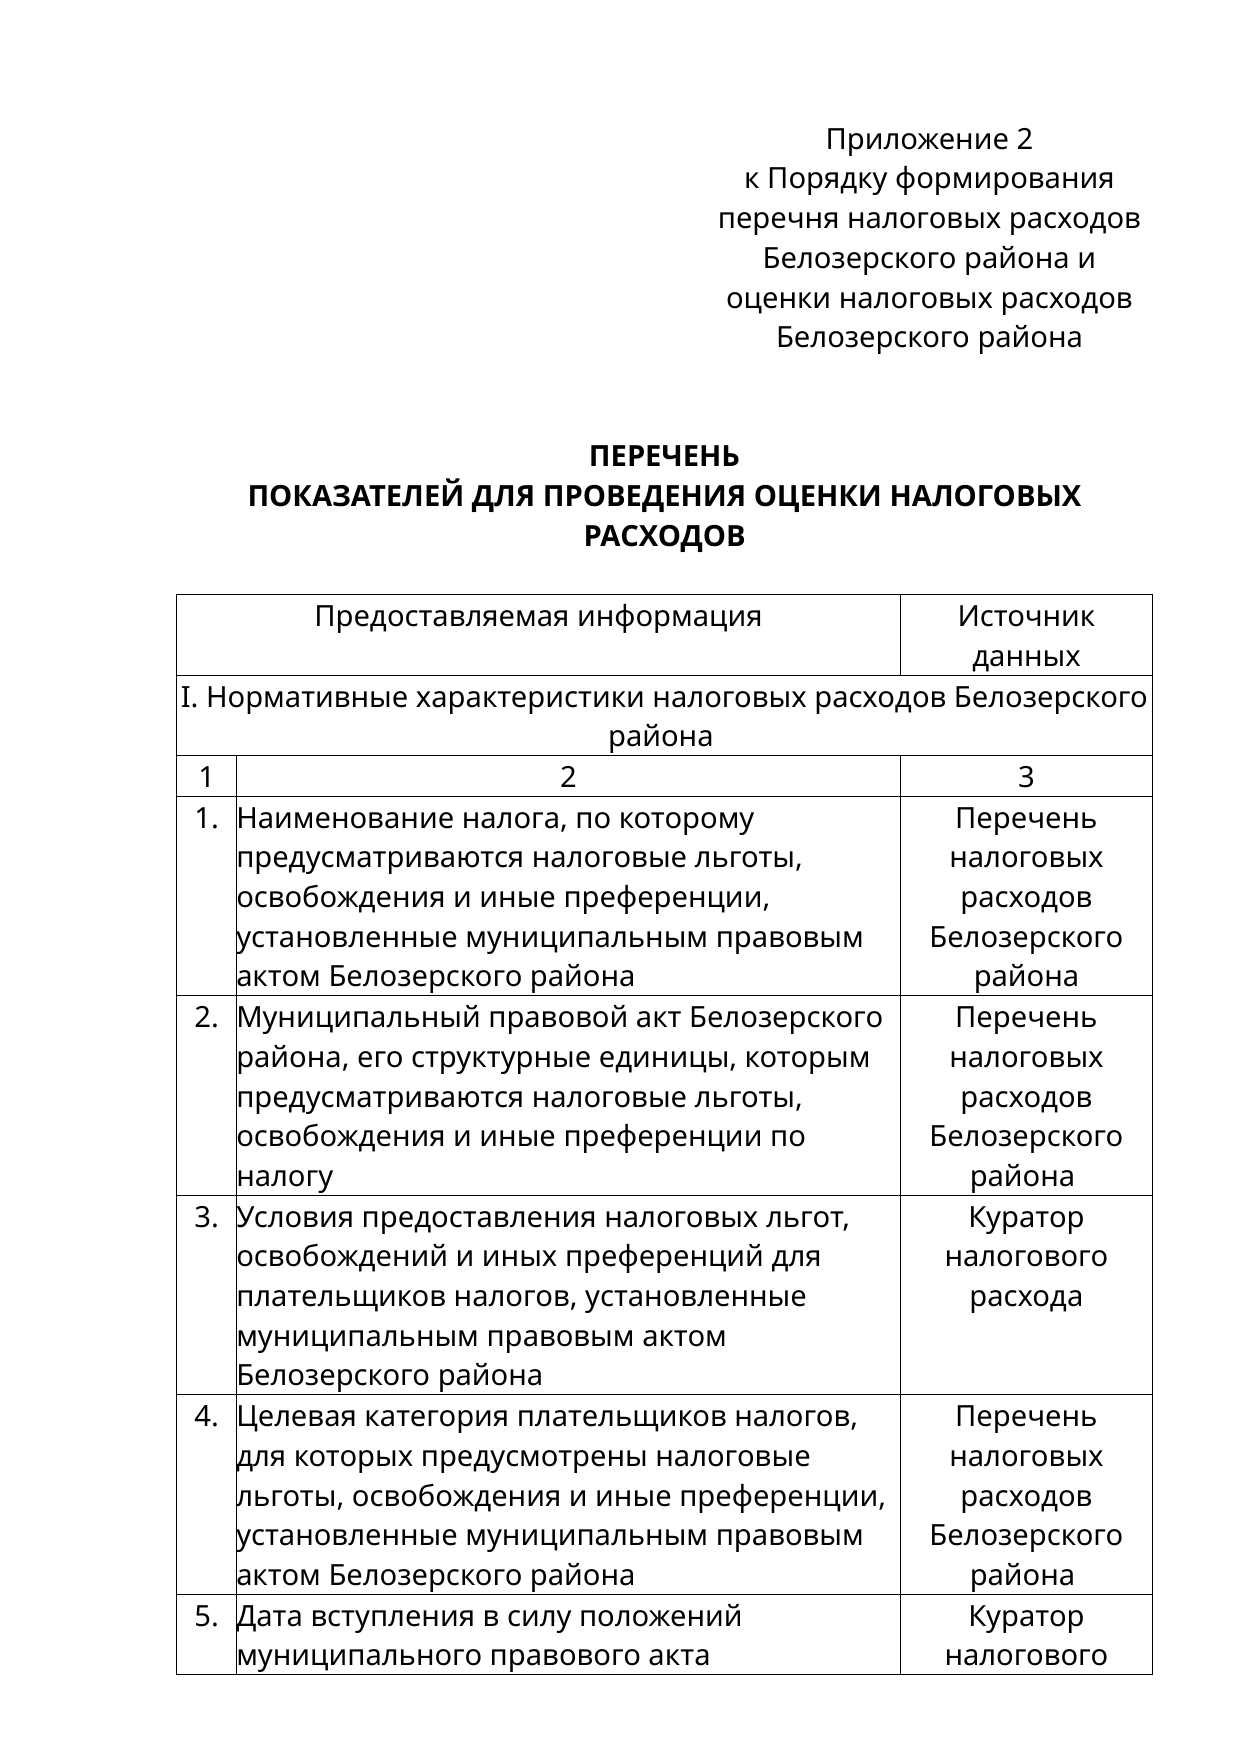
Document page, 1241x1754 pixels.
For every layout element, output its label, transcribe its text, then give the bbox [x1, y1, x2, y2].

table_cell Муниципальный правовой акт Белозерского района, его структурные единицы, которым предусматриваются налоговые льготы, освобождения и иные преференции по налогу [237, 996, 900, 1195]
text ПЕРЕЧЕНЬ [177, 436, 1152, 475]
text к Порядку формирования [707, 158, 1152, 197]
table_cell 3 [901, 756, 1152, 796]
table_cell 5. [177, 1595, 236, 1674]
table_cell 4. [177, 1395, 236, 1594]
table_header Источник данных [901, 595, 1152, 675]
table_cell 1 [177, 756, 236, 796]
table_cell Условия предоставления налоговых льгот, освобождений и иных преференций для плательщиков налогов, установленные муниципальным правовым актом Белозерского района [237, 1196, 900, 1394]
table_cell Перечень налоговых расходов Белозерского района [901, 996, 1152, 1195]
table_cell Целевая категория плательщиков налогов, для которых предусмотрены налоговые льготы, освобождения и иные преференции, установленные муниципальным правовым актом Белозерского района [237, 1395, 900, 1594]
text ПОКАЗАТЕЛЕЙ ДЛЯ ПРОВЕДЕНИЯ ОЦЕНКИ НАЛОГОВЫХ РАСХОДОВ [177, 475, 1152, 555]
table_header Предоставляемая информация [177, 595, 900, 675]
table_cell Перечень налоговых расходов Белозерского района [901, 797, 1152, 995]
table_cell I. Нормативные характеристики налоговых расходов Белозерского района [177, 676, 1152, 755]
table_cell Куратор налогового расхода [901, 1196, 1152, 1394]
text Приложение 2 [707, 118, 1152, 158]
table_cell 1. [177, 797, 236, 995]
table_cell Перечень налоговых расходов Белозерского района [901, 1395, 1152, 1594]
table_cell 3. [177, 1196, 236, 1394]
table_cell 2 [237, 756, 900, 796]
table_cell Дата вступления в силу положений муниципального правового акта [237, 1595, 900, 1674]
table_cell Куратор налогового [901, 1595, 1152, 1674]
text перечня налоговых расходов Белозерского района и оценки налоговых расходов Белозерского района [707, 197, 1152, 356]
table_cell 2. [177, 996, 236, 1195]
table_cell Наименование налога, по которому предусматриваются налоговые льготы, освобождения и иные преференции, установленные муниципальным правовым актом Белозерского района [237, 797, 900, 995]
